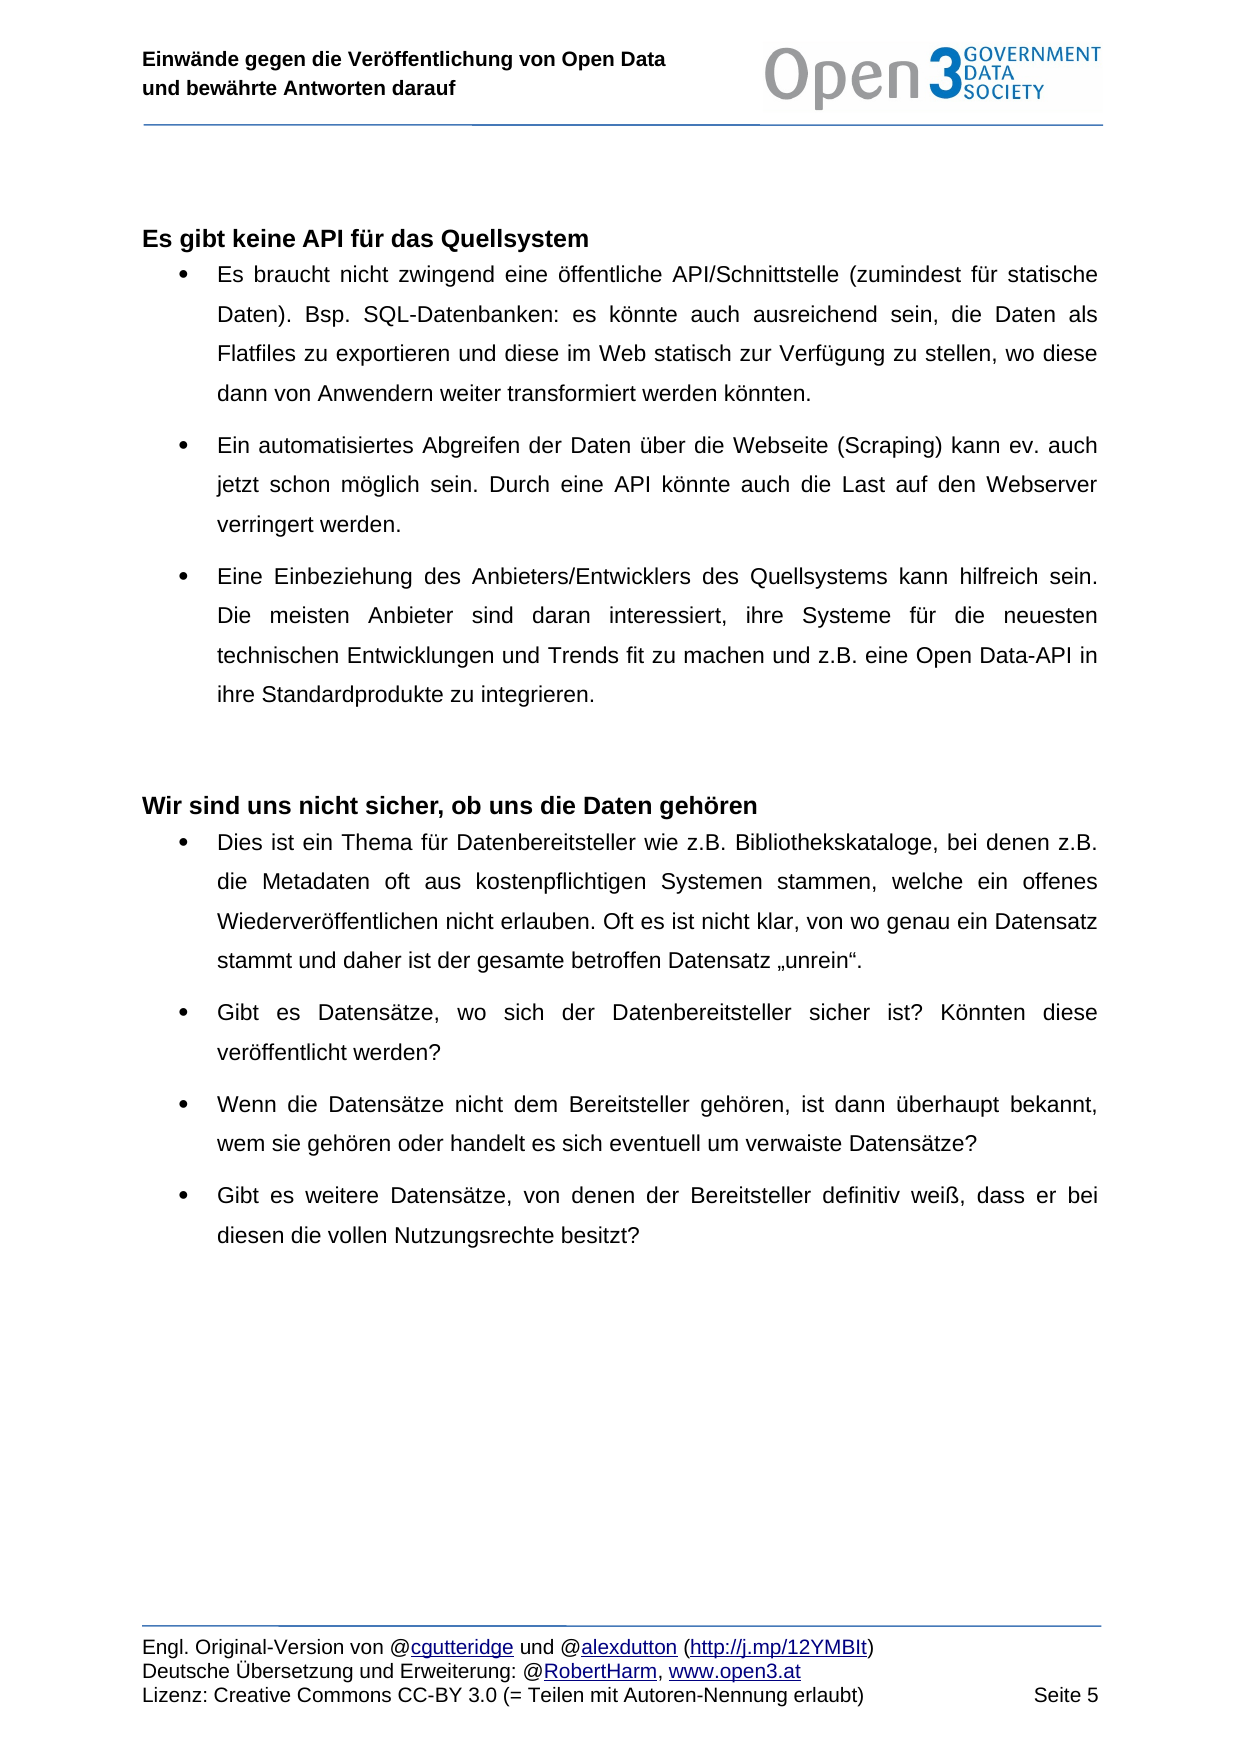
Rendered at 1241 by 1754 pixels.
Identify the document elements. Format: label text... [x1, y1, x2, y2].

list Ein automatisiertes Abgreifen der Daten über die Webseite (Scraping) kann ev. auch jetzt schon möglich sein. Durch eine API könnte auch die Last auf den Webserver verringert werden. [179, 432, 1098, 537]
list Wenn die Datensätze nicht dem Bereitsteller gehören, ist dann überhaupt bekannt, wem sie gehören oder handelt es sich eventuell um verwaiste Datensätze? [179, 1091, 1098, 1157]
subtitle Wir sind uns nicht sicher, ob uns die Daten gehören [142, 791, 1098, 820]
list Gibt es weitere Datensätze, von denen der Bereitsteller definitiv weiß, dass er bei diesen die vollen Nutzungsrechte besitzt? [179, 1182, 1098, 1248]
list Es braucht nicht zwingend eine öffentliche API/Schnittstelle (zumindest für statische Daten). Bsp. SQL-Datenbanken: es könnte auch ausreichend sein, die Daten als Flatfiles zu exportieren und diese im Web statisch zur Verfügung zu stellen, wo diese dann von Anwendern weiter transformiert werden könnten. [179, 261, 1098, 406]
list Eine Einbeziehung des Anbieters/Entwicklers des Quellsystems kann hilfreich sein. Die meisten Anbieter sind daran interessiert, ihre Systeme für die neuesten technischen Entwicklungen und Trends fit zu machen und z.B. eine Open Data-API in ihre Standardprodukte zu integrieren. [179, 563, 1098, 707]
list Gibt es Datensätze, wo sich der Datenbereitsteller sicher ist? Könnten diese veröffentlicht werden? [179, 999, 1098, 1065]
subtitle Es gibt keine API für das Quellsystem [142, 224, 1098, 252]
list Dies ist ein Thema für Datenbereitsteller wie z.B. Bibliothekskataloge, bei denen z.B. die Metadaten oft aus kostenpflichtigen Systemen stammen, welche ein offenes Wiederveröffentlichen nicht erlauben. Oft es ist nicht klar, von wo genau ein Datensatz stammt und daher ist der gesamte betroffen Datensatz „unrein“. [179, 829, 1098, 974]
